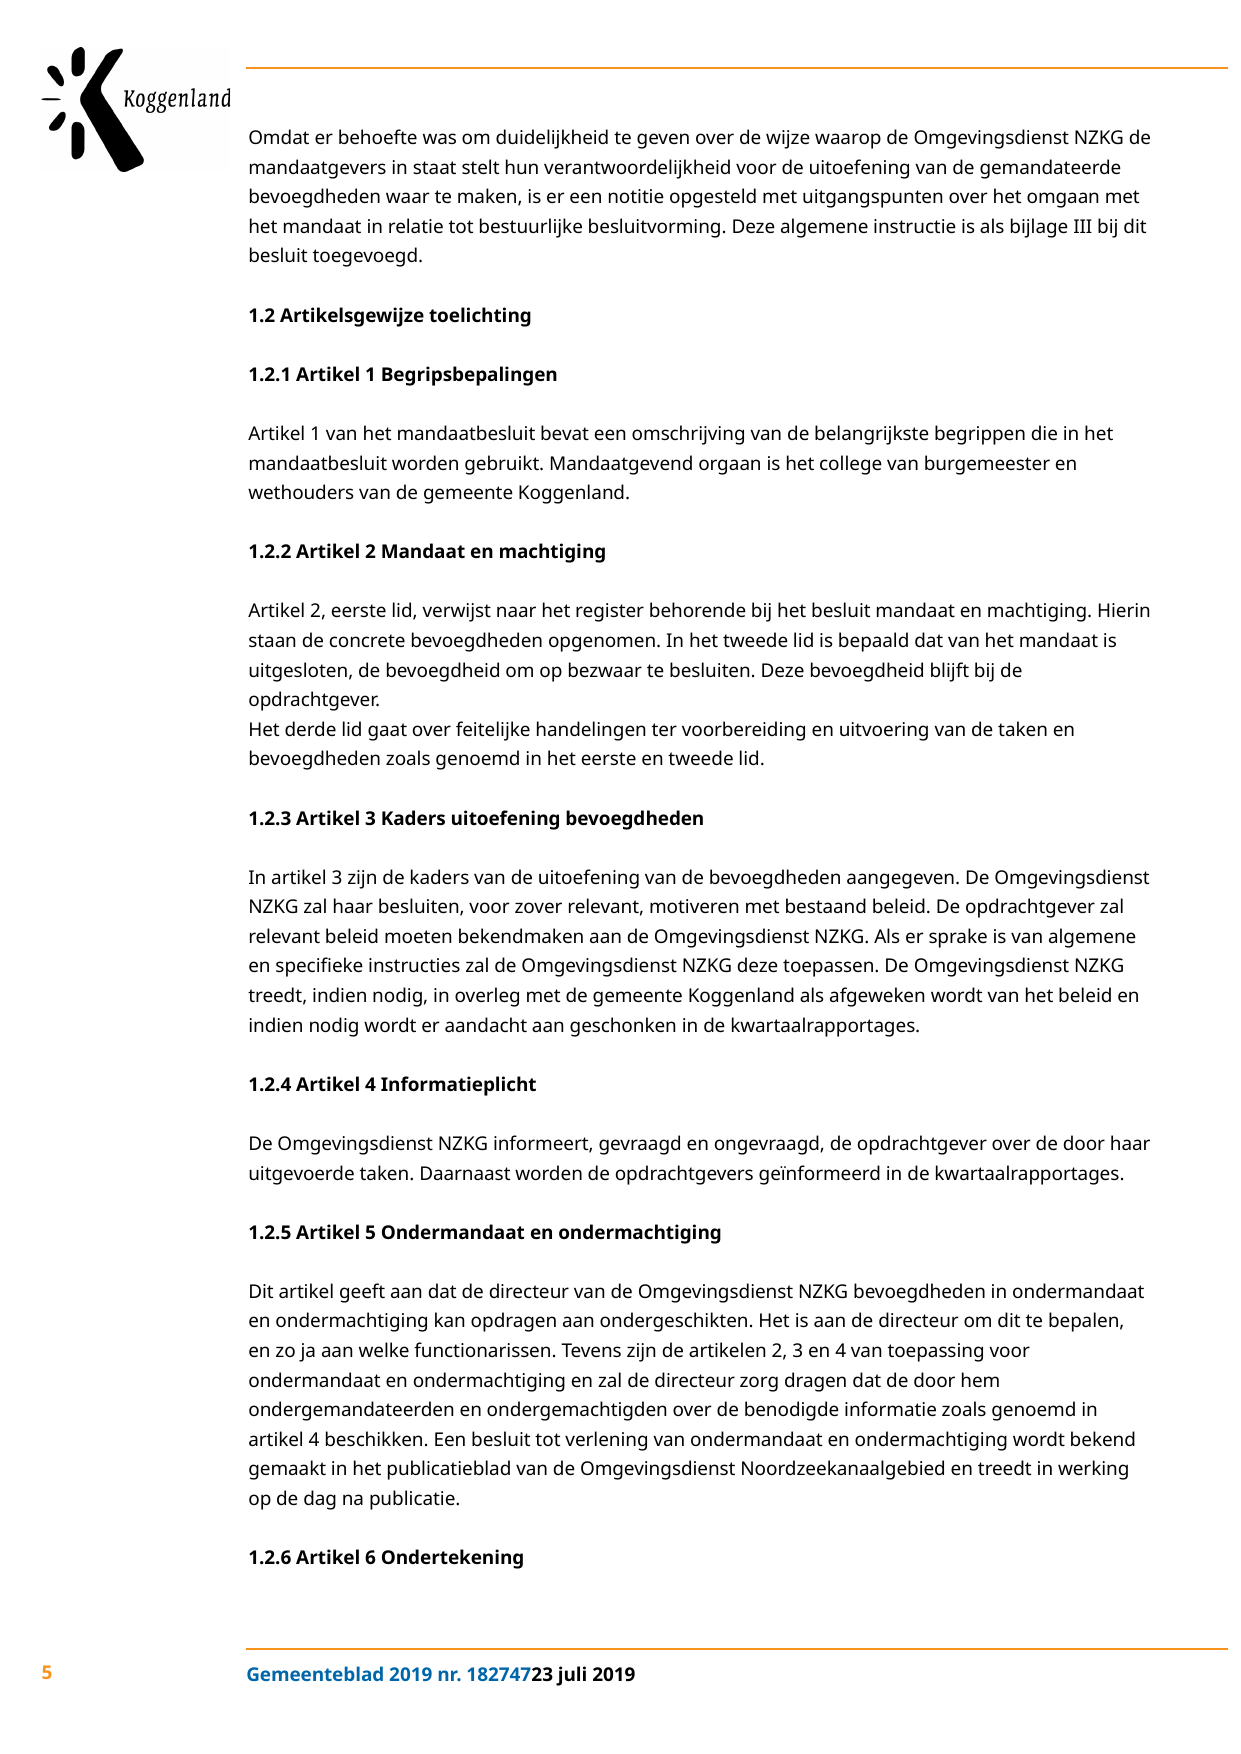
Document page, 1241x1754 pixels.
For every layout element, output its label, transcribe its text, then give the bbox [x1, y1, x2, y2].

text 1.2.3 Artikel 3 Kaders uitoefening bevoegdheden [248, 805, 1152, 831]
text Het derde lid gaat over feitelijke handelingen ter voorbereiding en uitvoering van de taken en bevoegdheden zoals genoemd in het eerste en tweede lid. [248, 716, 1152, 771]
text Artikel 2, eerste lid, verwijst naar het register behorende bij het besluit mandaat en machtiging. Hierin staan de concrete bevoegdheden opgenomen. In het tweede lid is bepaald dat van het mandaat is uitgesloten, de bevoegdheid om op bezwaar te besluiten. Deze bevoegdheid blijft bij de opdrachtgever. [248, 598, 1152, 712]
text Omdat er behoefte was om duidelijkheid te geven over de wijze waarop de Omgevingsdienst NZKG de mandaatgevers in staat stelt hun verantwoordelijkheid voor de uitoefening van de gemandateerde bevoegdheden waar te maken, is er een notitie opgesteld met uitgangspunten over het omgaan met het mandaat in relatie tot bestuurlijke besluitvorming. Deze algemene instructie is als bijlage III bij dit besluit toegevoegd. [248, 124, 1152, 268]
text 1.2.4 Artikel 4 Informatieplicht [248, 1071, 1152, 1097]
text 1.2.5 Artikel 5 Ondermandaat en ondermachtiging [248, 1219, 1152, 1245]
text Dit artikel geeft aan dat de directeur van de Omgevingsdienst NZKG bevoegdheden in ondermandaat en ondermachtiging kan opdragen aan ondergeschikten. Het is aan de directeur om dit te bepalen, en zo ja aan welke functionarissen. Tevens zijn de artikelen 2, 3 en 4 van toepassing voor ondermandaat en ondermachtiging en zal de directeur zorg dragen dat de door hem ondergemandateerden en ondergemachtigden over de benodigde informatie zoals genoemd in artikel 4 beschikken. Een besluit tot verlening van ondermandaat en ondermachtiging wordt bekend gemaakt in het publicatieblad van de Omgevingsdienst Noordzeekanaalgebied en treedt in werking op de dag na publicatie. [248, 1278, 1152, 1511]
picture [41, 47, 231, 172]
text 1.2 Artikelsgewijze toelichting [248, 302, 1152, 328]
text De Omgevingsdienst NZKG informeert, gevraagd en ongevraagd, de opdrachtgever over de door haar uitgevoerde taken. Daarnaast worden de opdrachtgevers geïnformeerd in de kwartaalrapportages. [248, 1130, 1152, 1186]
text 1.2.6 Artikel 6 Ondertekening [248, 1544, 1152, 1570]
text 1.2.1 Artikel 1 Begripsbepalingen [248, 361, 1152, 387]
text In artikel 3 zijn de kaders van de uitoefening van de bevoegdheden aangegeven. De Omgevingsdienst NZKG zal haar besluiten, voor zover relevant, motiveren met bestaand beleid. De opdrachtgever zal relevant beleid moeten bekendmaken aan de Omgevingsdienst NZKG. Als er sprake is van algemene en specifieke instructies zal de Omgevingsdienst NZKG deze toepassen. De Omgevingsdienst NZKG treedt, indien nodig, in overleg met de gemeente Koggenland als afgeweken wordt van het beleid en indien nodig wordt er aandacht aan geschonken in de kwartaalrapportages. [248, 864, 1152, 1038]
text Artikel 1 van het mandaatbesluit bevat een omschrijving van de belangrijkste begrippen die in het mandaatbesluit worden gebruikt. Mandaatgevend orgaan is het college van burgemeester en wethouders van de gemeente Koggenland. [248, 420, 1152, 505]
text 1.2.2 Artikel 2 Mandaat en machtiging [248, 538, 1152, 564]
